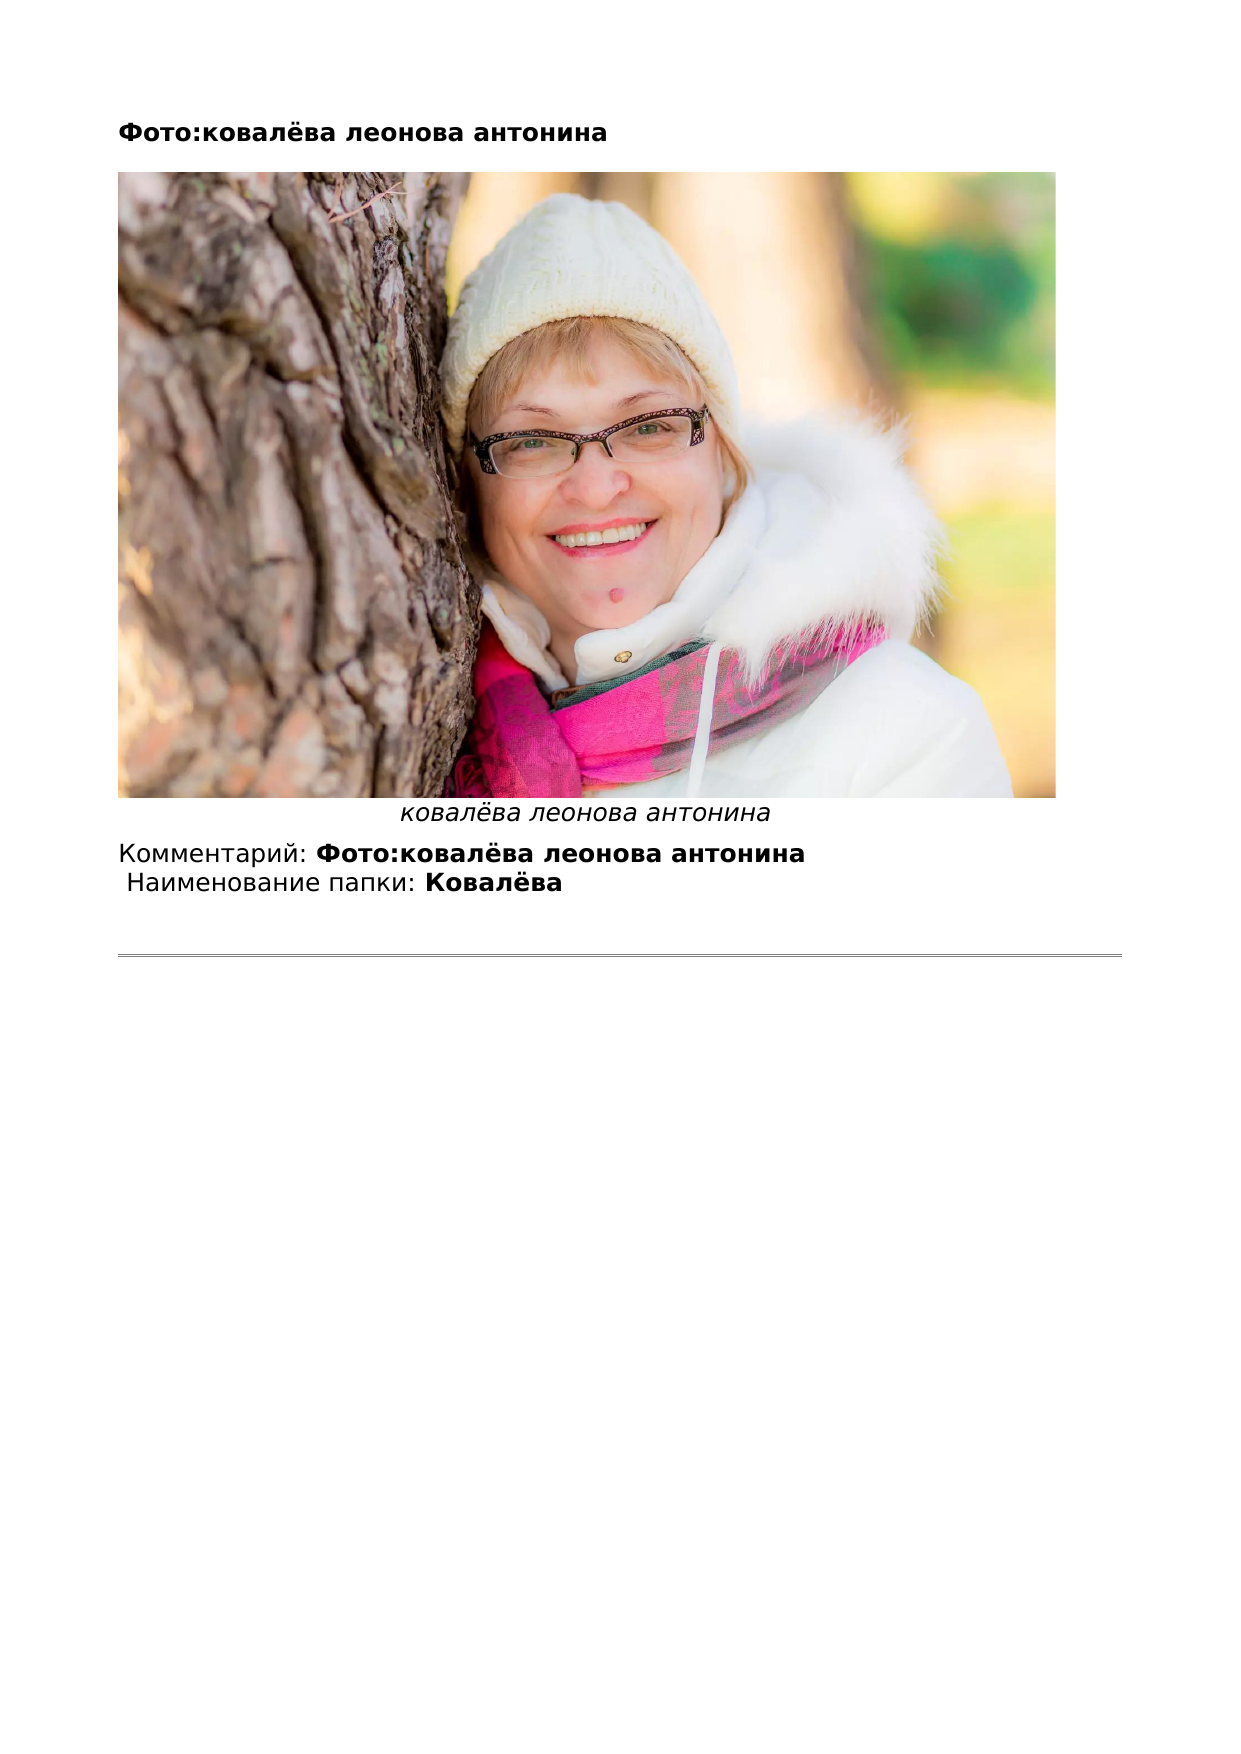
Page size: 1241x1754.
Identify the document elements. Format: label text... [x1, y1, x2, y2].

subtitle Фото:ковалёва леонова антонина [118, 118, 1122, 147]
text ковалёва леонова антонина [118, 798, 1056, 827]
picture [118, 172, 1056, 798]
text Комментарий: Фото:ковалёва леонова антонина Наименование папки: Ковалёва [118, 839, 1122, 927]
